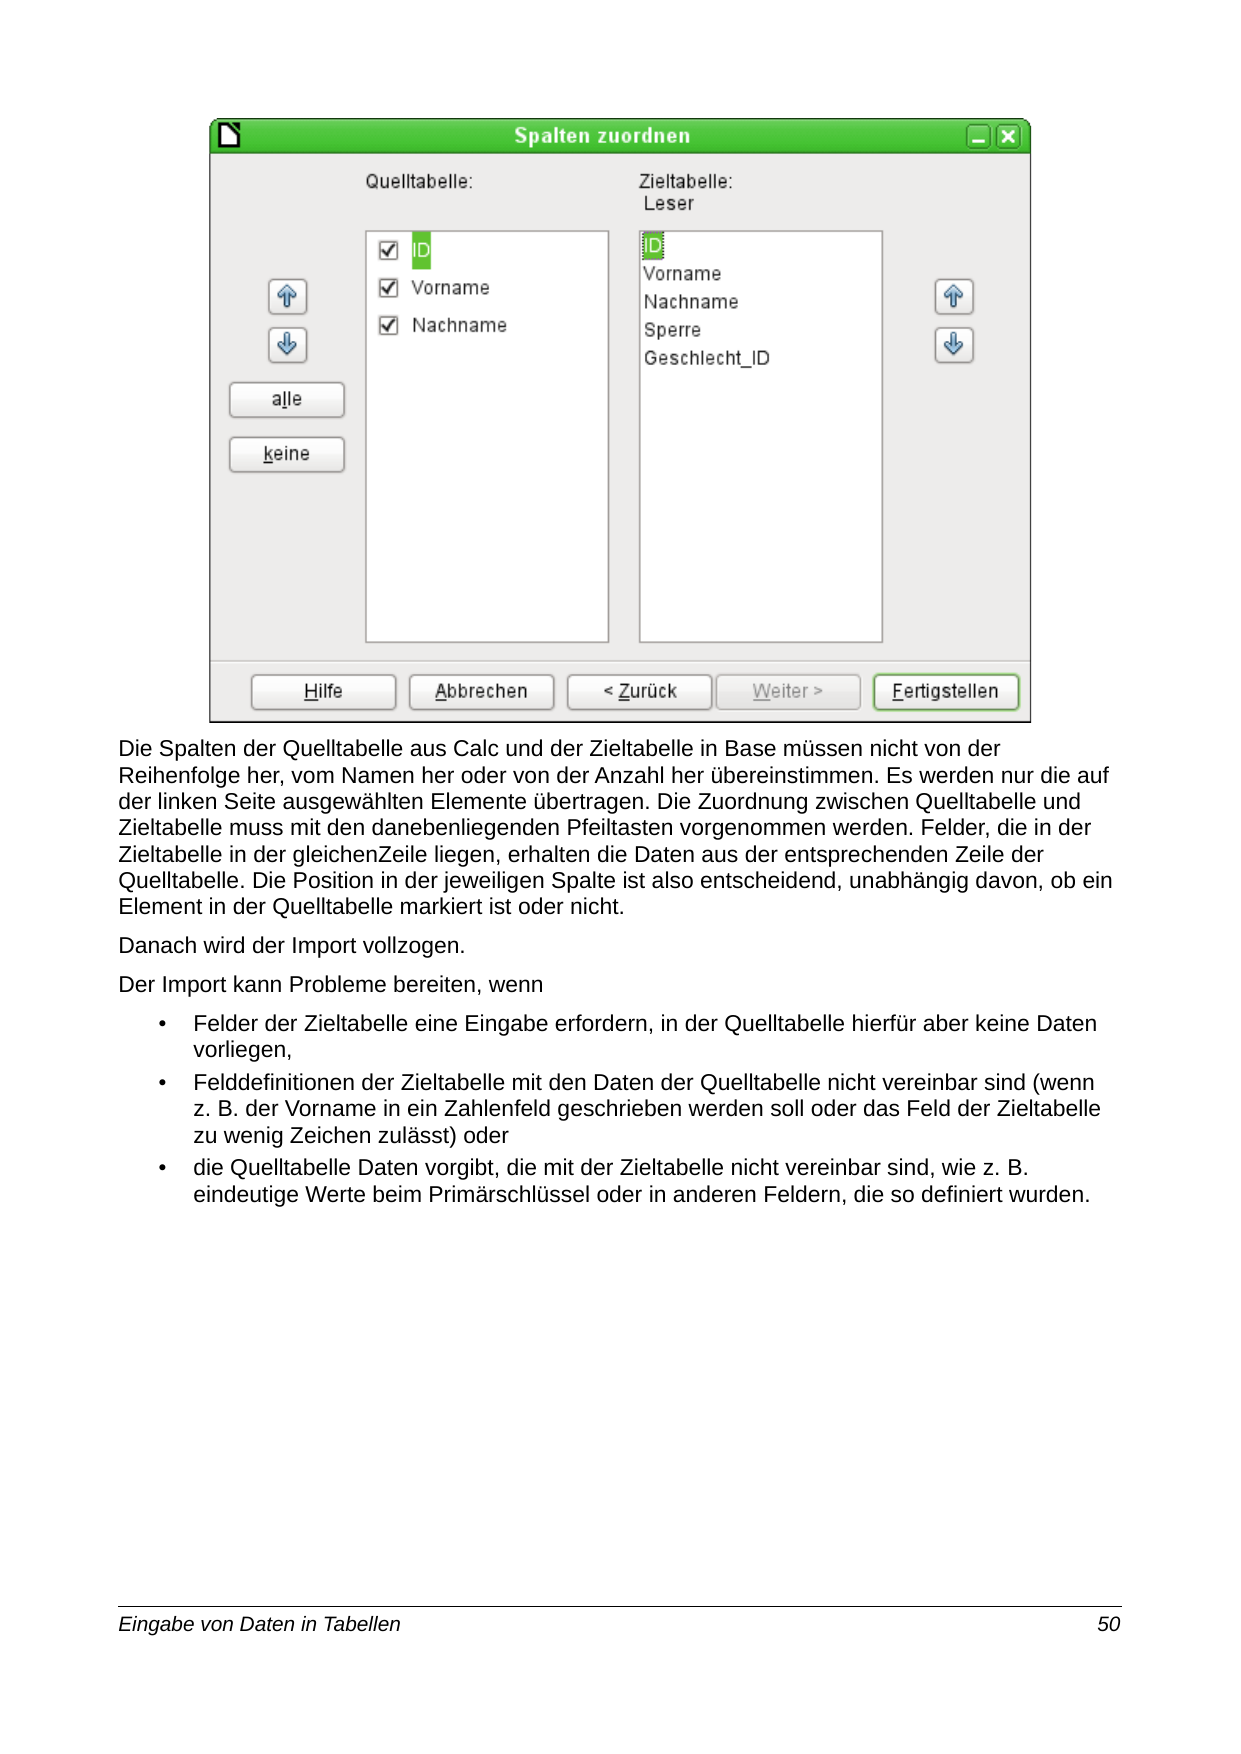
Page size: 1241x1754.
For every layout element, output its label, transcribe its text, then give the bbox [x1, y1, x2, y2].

list Felder der Zieltabelle eine Eingabe erfordern, in der Quelltabelle hierfür aber keine Daten vorliegen, [156, 1010, 1122, 1063]
picture [209, 118, 1032, 723]
list Felddefinitionen der Zieltabelle mit den Daten der Quelltabelle nicht vereinbar sind (wenn z. B. der Vorname in ein Zahlenfeld geschrieben werden soll oder das Feld der Zieltabelle zu wenig Zeichen zulässt) oder [156, 1069, 1122, 1148]
text Der Import kann Probleme bereiten, wenn [118, 971, 1122, 997]
text Danach wird der Import vollzogen. [118, 932, 1122, 958]
text Die Spalten der Quelltabelle aus Calc und der Zieltabelle in Base müssen nicht von der Reihenfolge her, vom Namen her oder von der Anzahl her übereinstimmen. Es werden nur die auf der linken Seite ausgewählten Elemente übertragen. Die Zuordnung zwischen Quelltabelle und Zieltabelle muss mit den danebenliegenden Pfeiltasten vorgenommen werden. Felder, die in der Zieltabelle in der gleichenZeile liegen, erhalten die Daten aus der entsprechenden Zeile der Quelltabelle. Die Position in der jeweiligen Spalte ist also entscheidend, unabhängig davon, ob ein Element in der Quelltabelle markiert ist oder nicht. [118, 735, 1122, 920]
list die Quelltabelle Daten vorgibt, die mit der Zieltabelle nicht vereinbar sind, wie z. B. eindeutige Werte beim Primärschlüssel oder in anderen Feldern, die so definiert wurden. [156, 1154, 1122, 1207]
